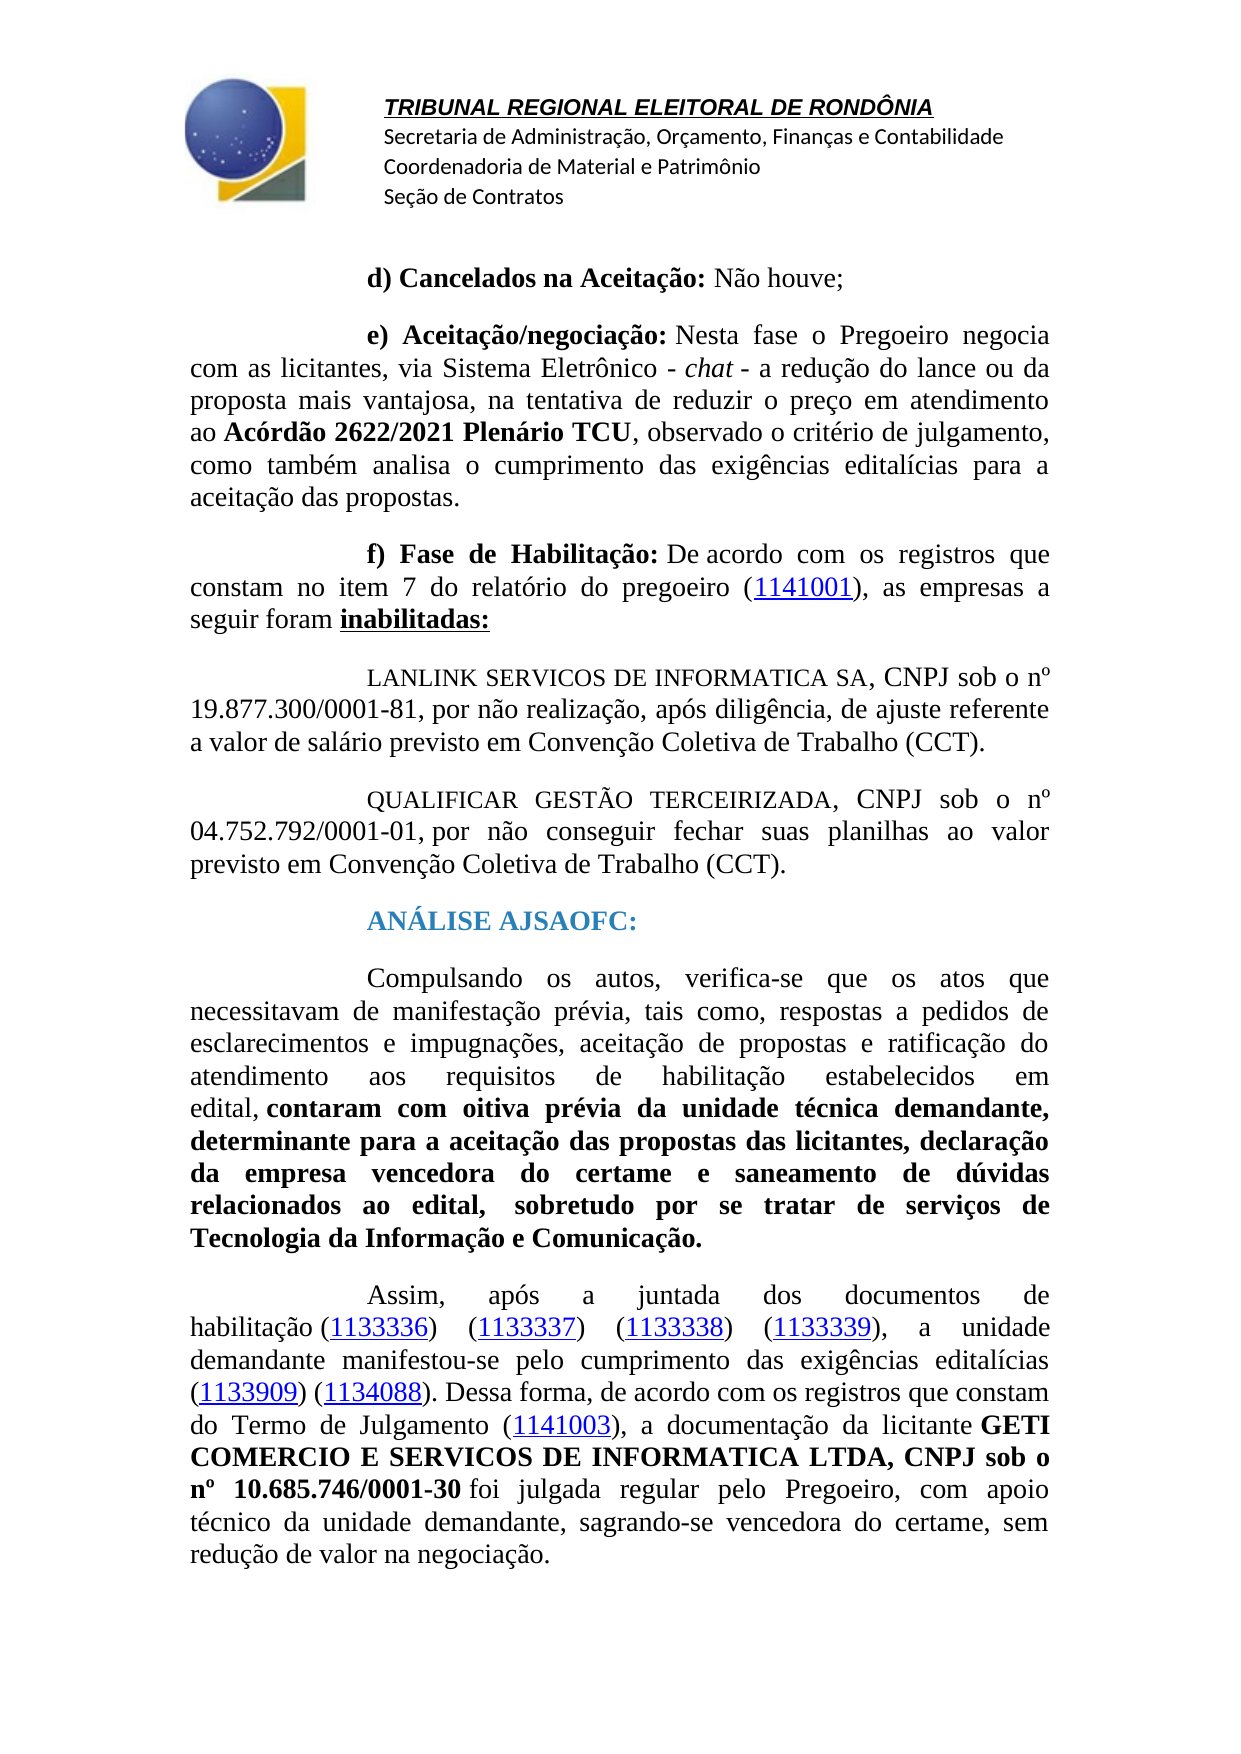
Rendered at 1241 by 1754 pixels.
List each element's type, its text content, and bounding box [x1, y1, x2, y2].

text e) Aceitação/negociação: Nesta fase o Pregoeiro negocia com as licitantes, via Sistema Eletrônico - chat - a redução do lance ou da proposta mais vantajosa, na tentativa de reduzir o preço em atendimento ao Acórdão 2622/2021 Plenário TCU, observado o critério de julgamento, como também analisa o cumprimento das exigências editalícias para a aceitação das propostas. [190, 318, 1051, 513]
text d) Cancelados na Aceitação: Não houve; [190, 261, 1051, 293]
text f) Fase de Habilitação: De acordo com os registros que constam no item 7 do relatório do pregoeiro (1141001), as empresas a seguir foram inabilitadas: [190, 538, 1051, 635]
text Assim, após a juntada dos documentos de habilitação (1133336) (1133337) (1133338) (1133339), a unidade demandante manifestou-se pelo cumprimento das exigências editalícias (1133909) (1134088). Dessa forma, de acordo com os registros que constam do Termo de Julgamento (1141003), a documentação da licitante GETI COMERCIO E SERVICOS DE INFORMATICA LTDA, CNPJ sob o nº 10.685.746/0001-30 foi julgada regular pelo Pregoeiro, com apoio técnico da unidade demandante, sagrando-se vencedora do certame, sem redução de valor na negociação. [190, 1278, 1051, 1570]
text LANLINK SERVICOS DE INFORMATICA SA, CNPJ sob o nº 19.877.300/0001-81, por não realização, após diligência, de ajuste referente a valor de salário previsto em Convenção Coletiva de Trabalho (CCT). [190, 660, 1051, 757]
text Compulsando os autos, verifica-se que os atos que necessitavam de manifestação prévia, tais como, respostas a pedidos de esclarecimentos e impugnações, aceitação de propostas e ratificação do atendimento aos requisitos de habilitação estabelecidos em edital, contaram com oitiva prévia da unidade técnica demandante, determinante para a aceitação das propostas das licitantes, declaração da empresa vencedora do certame e saneamento de dúvidas relacionados ao edital, sobretudo por se tratar de serviços de Tecnologia da Informação e Comunicação. [190, 962, 1051, 1253]
text QUALIFICAR GESTÃO TERCEIRIZADA, CNPJ sob o nº 04.752.792/0001-01, por não conseguir fechar suas planilhas ao valor previsto em Convenção Coletiva de Trabalho (CCT). [190, 782, 1051, 879]
text ANÁLISE AJSAOFC: [190, 904, 1051, 937]
